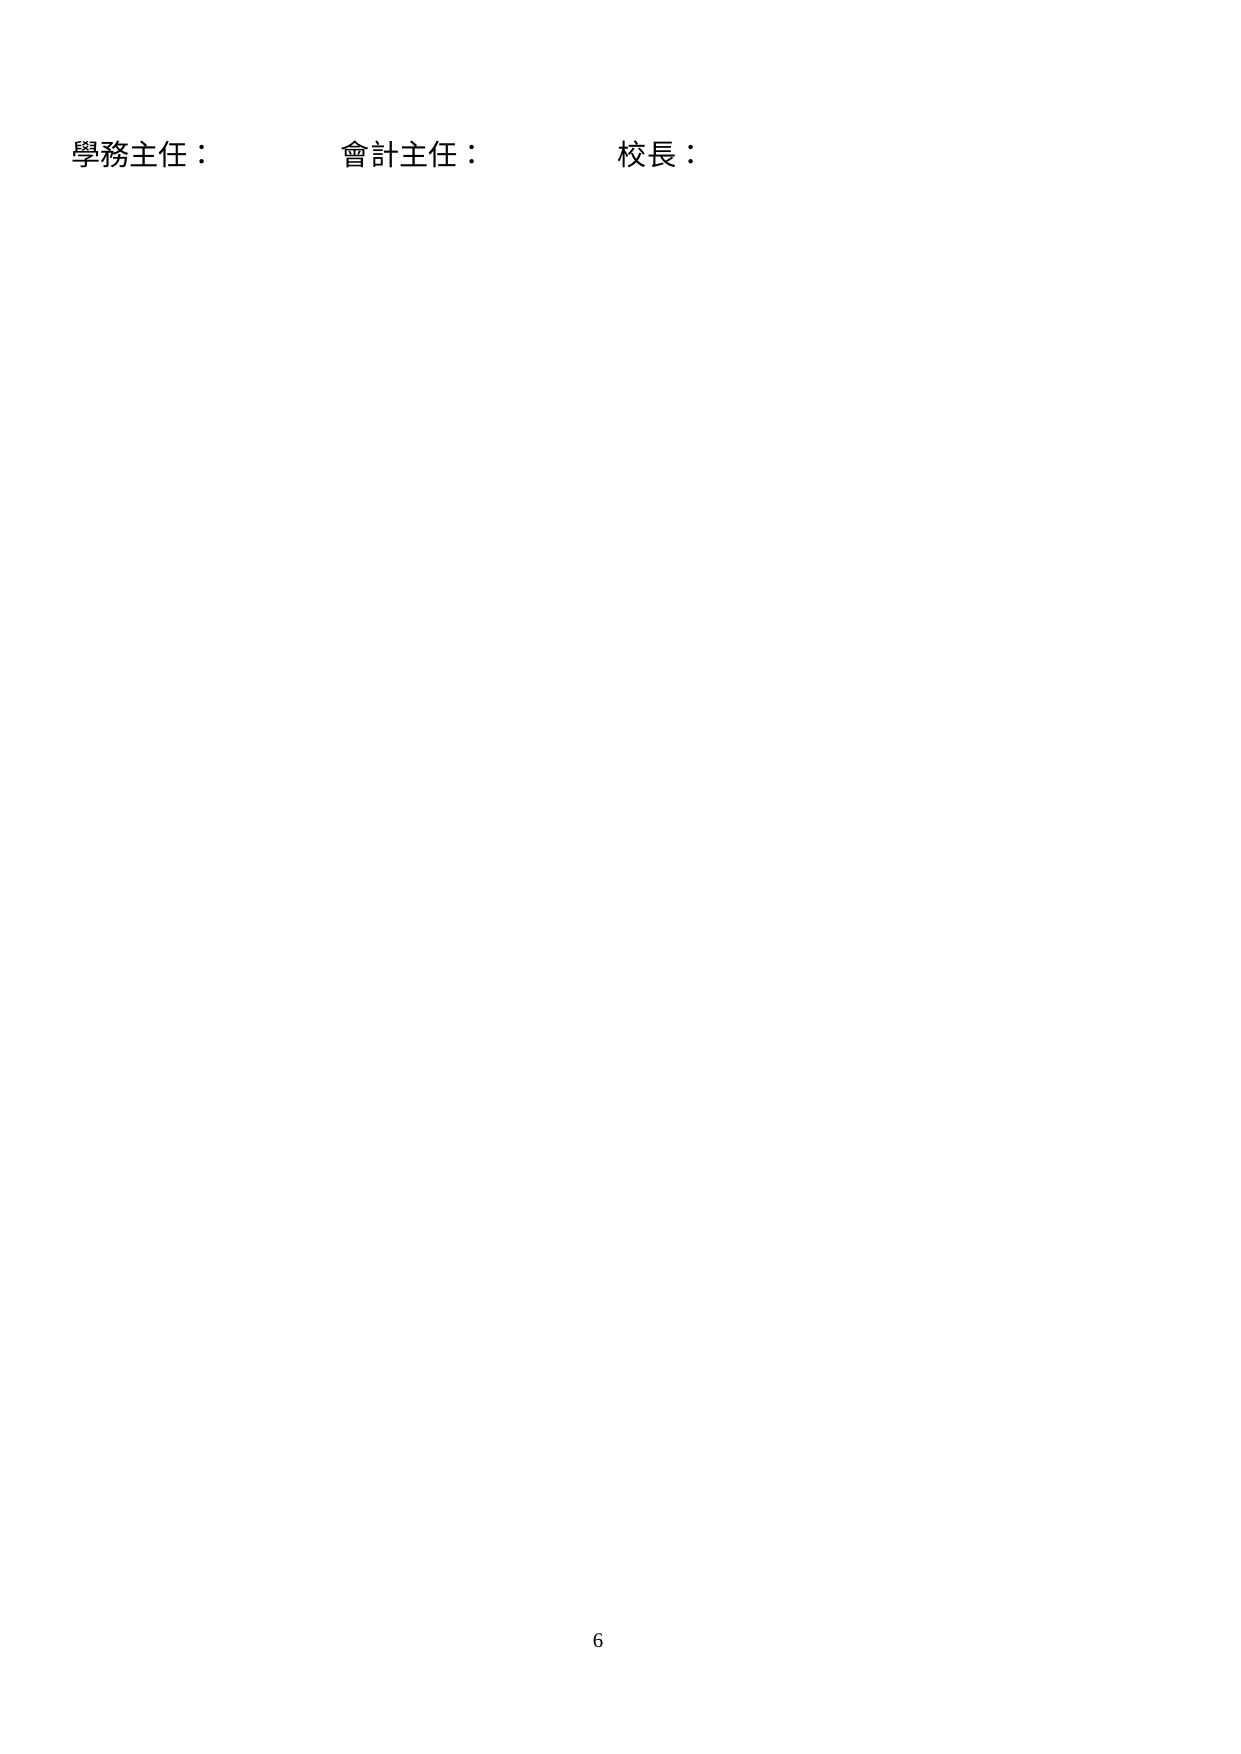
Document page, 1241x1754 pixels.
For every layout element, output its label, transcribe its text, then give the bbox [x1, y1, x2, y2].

text 學務主任： 會計主任： 校長： [71, 115, 1169, 190]
